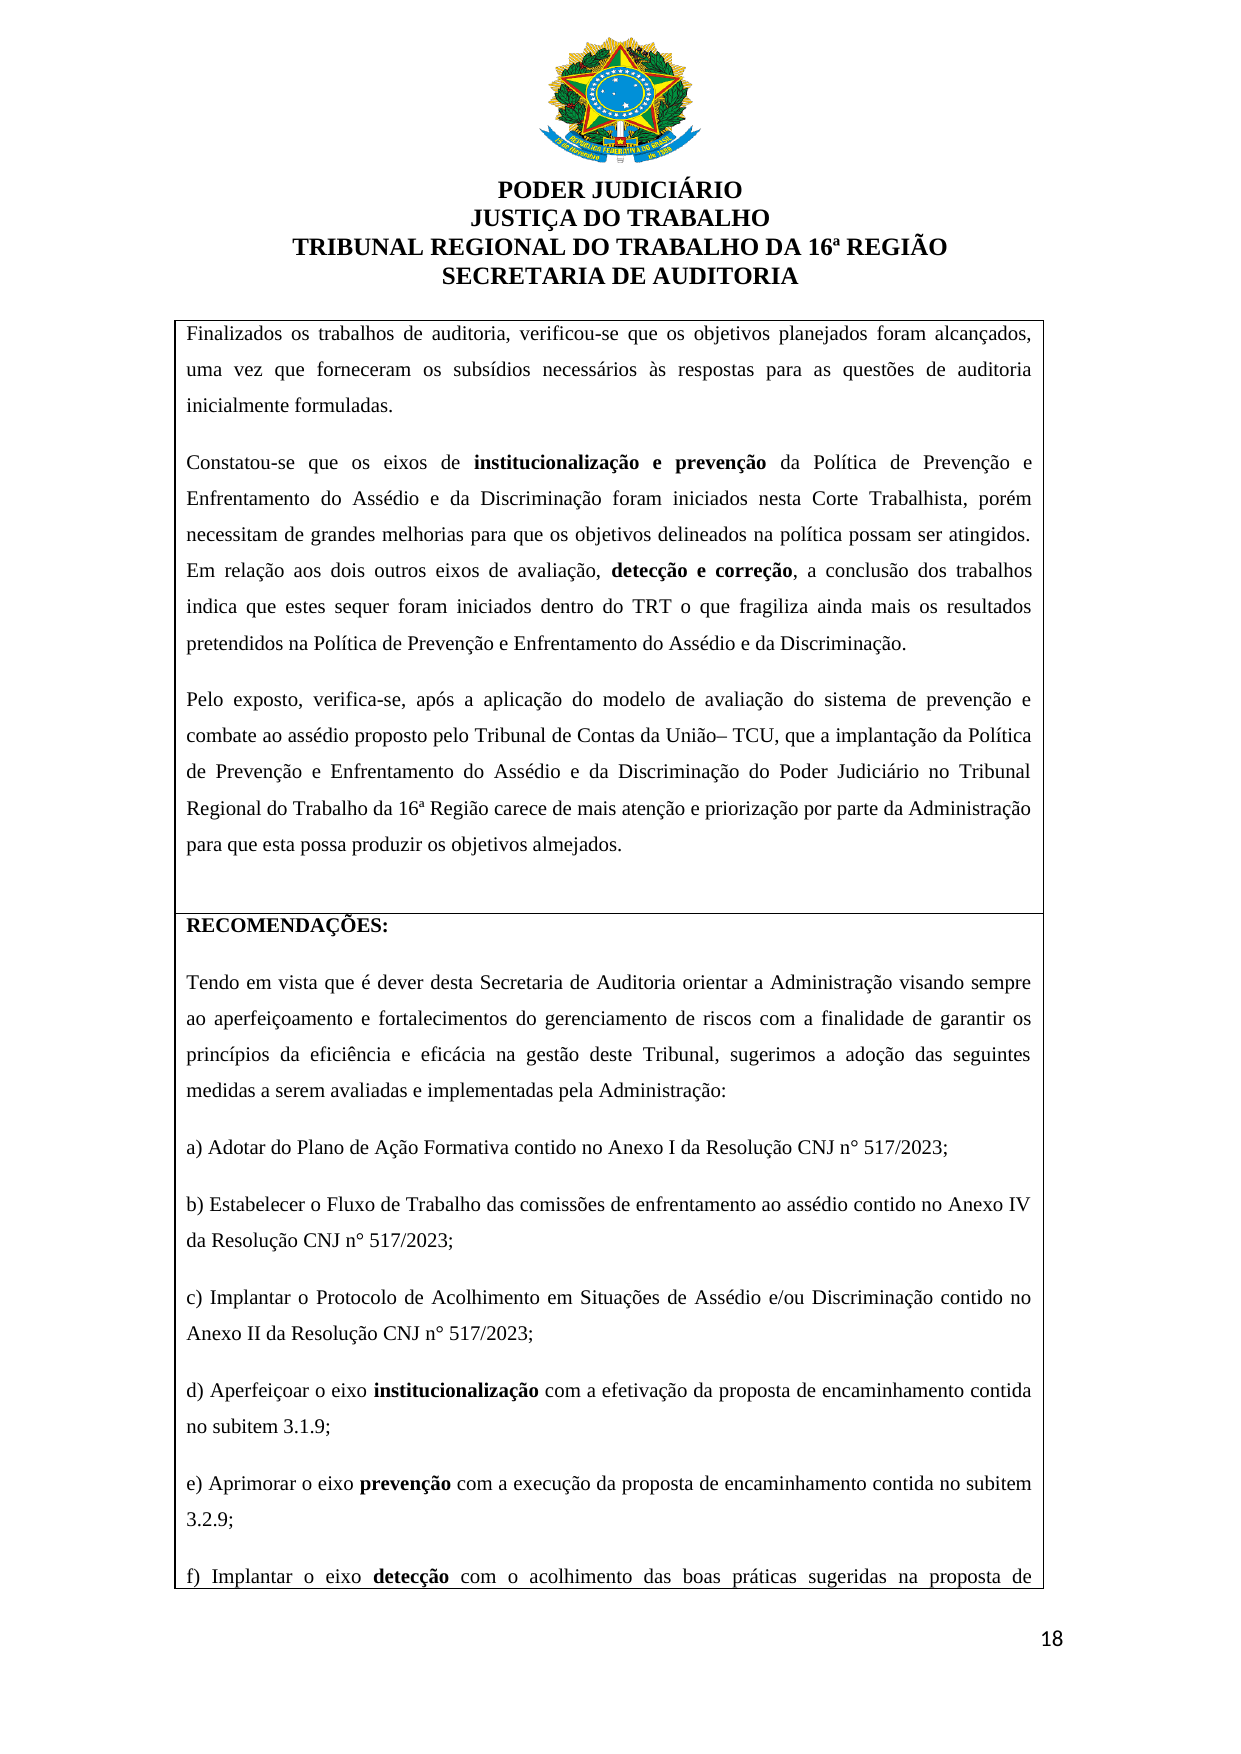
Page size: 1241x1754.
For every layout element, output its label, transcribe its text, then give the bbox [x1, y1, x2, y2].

table_cell Finalizados os trabalhos de auditoria, verificou-se que os objetivos planejados foram alcançados, uma vez que forneceram os subsídios necessários às respostas para as questões de auditoria inicialmente formuladas. Constatou-se que os eixos de institucionalização e prevenção da Política de Prevenção e Enfrentamento do Assédio e da Discriminação foram iniciados nesta Corte Trabalhista, porém necessitam de grandes melhorias para que os objetivos delineados na política possam ser atingidos. Em relação aos dois outros eixos de avaliação, detecção e correção, a conclusão dos trabalhos indica que estes sequer foram iniciados dentro do TRT o que fragiliza ainda mais os resultados pretendidos na Política de Prevenção e Enfrentamento do Assédio e da Discriminação. Pelo exposto, verifica-se, após a aplicação do modelo de avaliação do sistema de prevenção e combate ao assédio proposto pelo Tribunal de Contas da União– TCU, que a implantação da Política de Prevenção e Enfrentamento do Assédio e da Discriminação do Poder Judiciário no Tribunal Regional do Trabalho da 16ª Região carece de mais atenção e priorização por parte da Administração para que esta possa produzir os objetivos almejados. [176, 321, 1043, 912]
picture [536, 36, 702, 169]
table_cell RECOMENDAÇÕES: Tendo em vista que é dever desta Secretaria de Auditoria orientar a Administração visando sempre ao aperfeiçoamento e fortalecimentos do gerenciamento de riscos com a finalidade de garantir os princípios da eficiência e eficácia na gestão deste Tribunal, sugerimos a adoção das seguintes medidas a serem avaliadas e implementadas pela Administração: a) Adotar do Plano de Ação Formativa contido no Anexo I da Resolução CNJ n° 517/2023; b) Estabelecer o Fluxo de Trabalho das comissões de enfrentamento ao assédio contido no Anexo IV da Resolução CNJ n° 517/2023; c) Implantar o Protocolo de Acolhimento em Situações de Assédio e/ou Discriminação contido no Anexo II da Resolução CNJ n° 517/2023; d) Aperfeiçoar o eixo institucionalização com a efetivação da proposta de encaminhamento contida no subitem 3.1.9; e) Aprimorar o eixo prevenção com a execução da proposta de encaminhamento contida no subitem 3.2.9; f) Implantar o eixo detecção com o acolhimento das boas práticas sugeridas na proposta de [176, 914, 1043, 1588]
